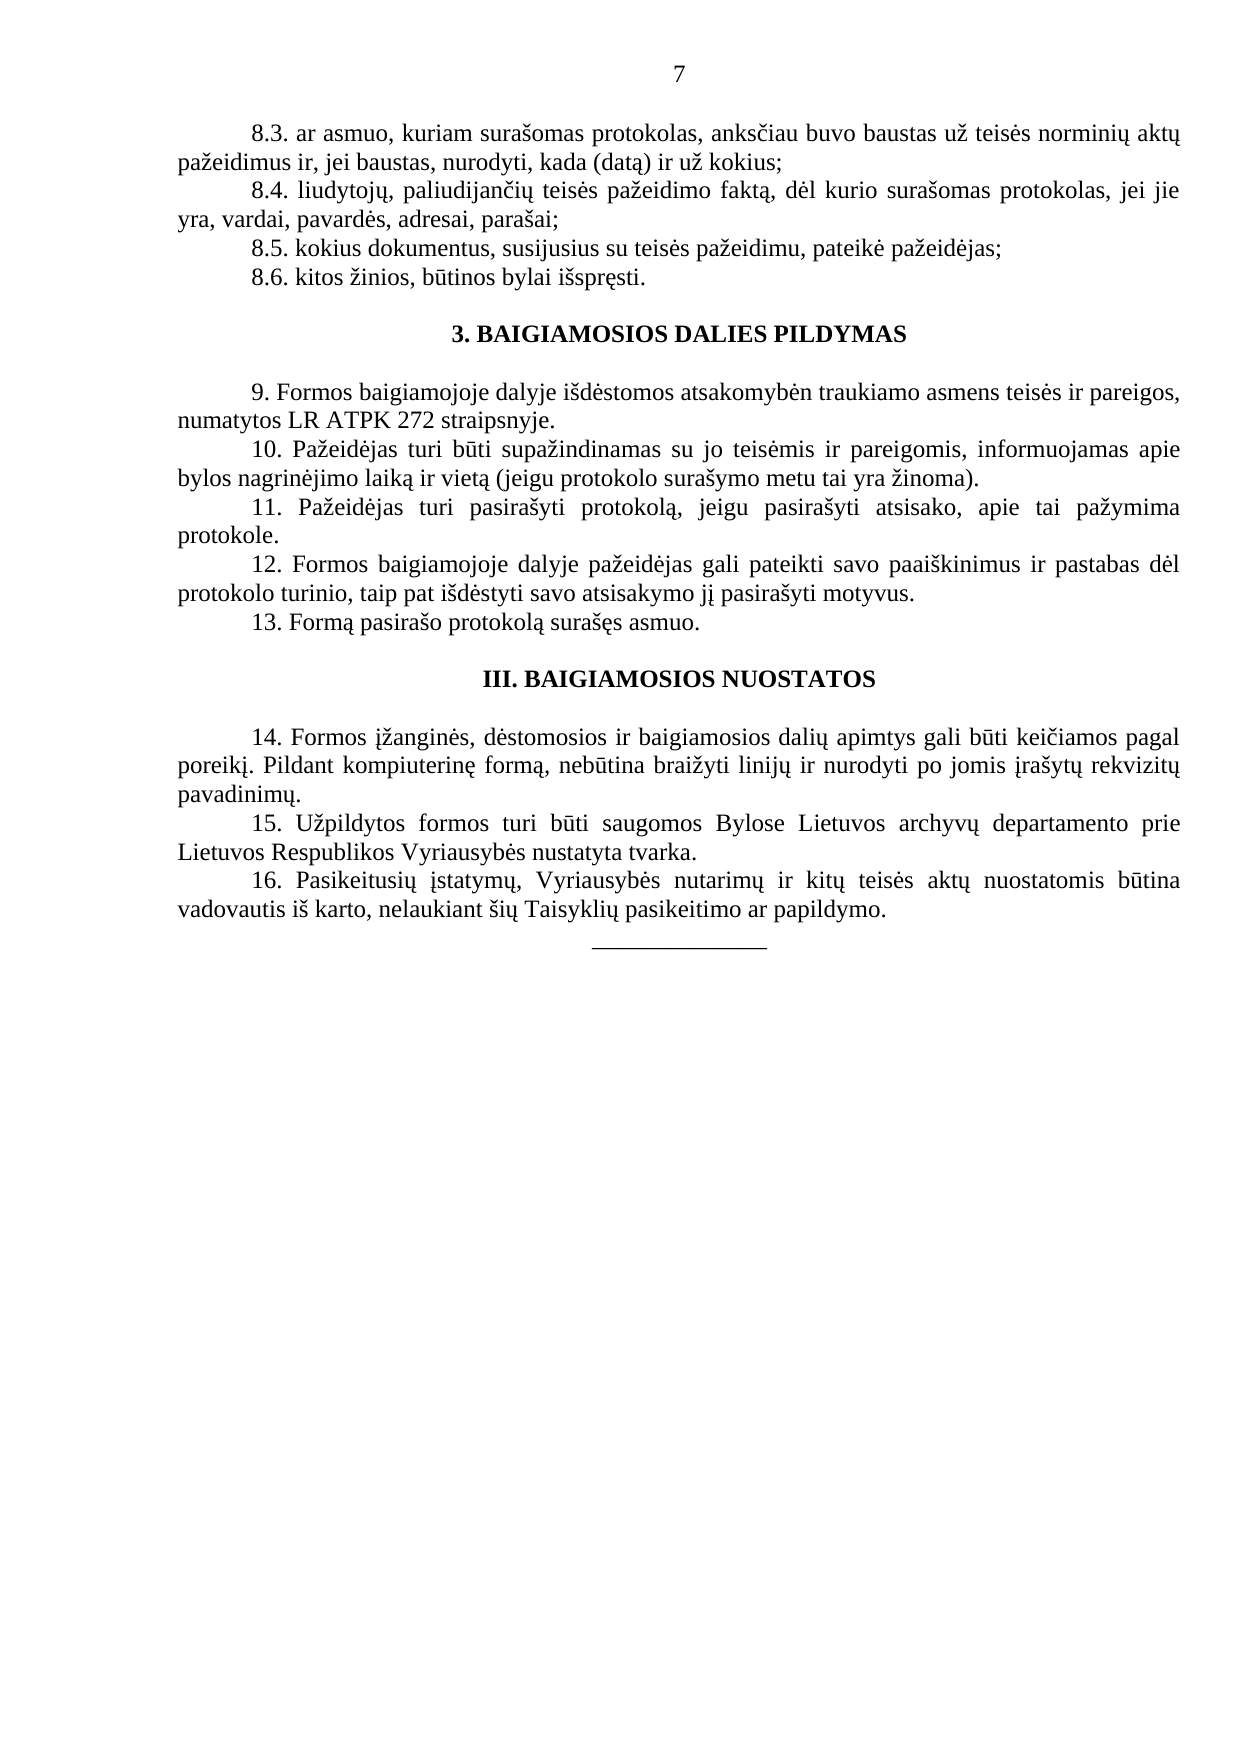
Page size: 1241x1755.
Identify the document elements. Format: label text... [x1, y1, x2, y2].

text 9. Formos baigiamojoje dalyje išdėstomos atsakomybėn traukiamo asmens teisės ir pareigos, numatytos LR ATPK 272 straipsnyje. [177, 377, 1181, 434]
text ______________ [177, 923, 1181, 952]
text 11. Pažeidėjas turi pasirašyti protokolą, jeigu pasirašyti atsisako, apie tai pažymima protokole. [177, 492, 1181, 549]
text 10. Pažeidėjas turi būti supažindinamas su jo teisėmis ir pareigomis, informuojamas apie bylos nagrinėjimo laiką ir vietą (jeigu protokolo surašymo metu tai yra žinoma). [177, 434, 1181, 492]
text III. BAIGIAMOSIOS NUOSTATOS [177, 664, 1181, 693]
text 16. Pasikeitusių įstatymų, Vyriausybės nutarimų ir kitų teisės aktų nuostatomis būtina vadovautis iš karto, nelaukiant šių Taisyklių pasikeitimo ar papildymo. [177, 866, 1181, 923]
text 14. Formos įžanginės, dėstomosios ir baigiamosios dalių apimtys gali būti keičiamos pagal poreikį. Pildant kompiuterinę formą, nebūtina braižyti linijų ir nurodyti po jomis įrašytų rekvizitų pavadinimų. [177, 722, 1181, 808]
text 8.5. kokius dokumentus, susijusius su teisės pažeidimu, pateikė pažeidėjas; [177, 233, 1181, 262]
text 8.3. ar asmuo, kuriam surašomas protokolas, anksčiau buvo baustas už teisės norminių aktų pažeidimus ir, jei baustas, nurodyti, kada (datą) ir už kokius; [177, 118, 1181, 176]
text 13. Formą pasirašo protokolą surašęs asmuo. [177, 607, 1181, 636]
text 12. Formos baigiamojoje dalyje pažeidėjas gali pateikti savo paaiškinimus ir pastabas dėl protokolo turinio, taip pat išdėstyti savo atsisakymo jį pasirašyti motyvus. [177, 549, 1181, 607]
text 3. BAIGIAMOSIOS DALIES PILDYMAS [177, 319, 1181, 348]
text 15. Užpildytos formos turi būti saugomos Bylose Lietuvos archyvų departamento prie Lietuvos Respublikos Vyriausybės nustatyta tvarka. [177, 808, 1181, 866]
text 8.6. kitos žinios, būtinos bylai išspręsti. [177, 262, 1181, 291]
text 8.4. liudytojų, paliudijančių teisės pažeidimo faktą, dėl kurio surašomas protokolas, jei jie yra, vardai, pavardės, adresai, parašai; [177, 176, 1181, 233]
